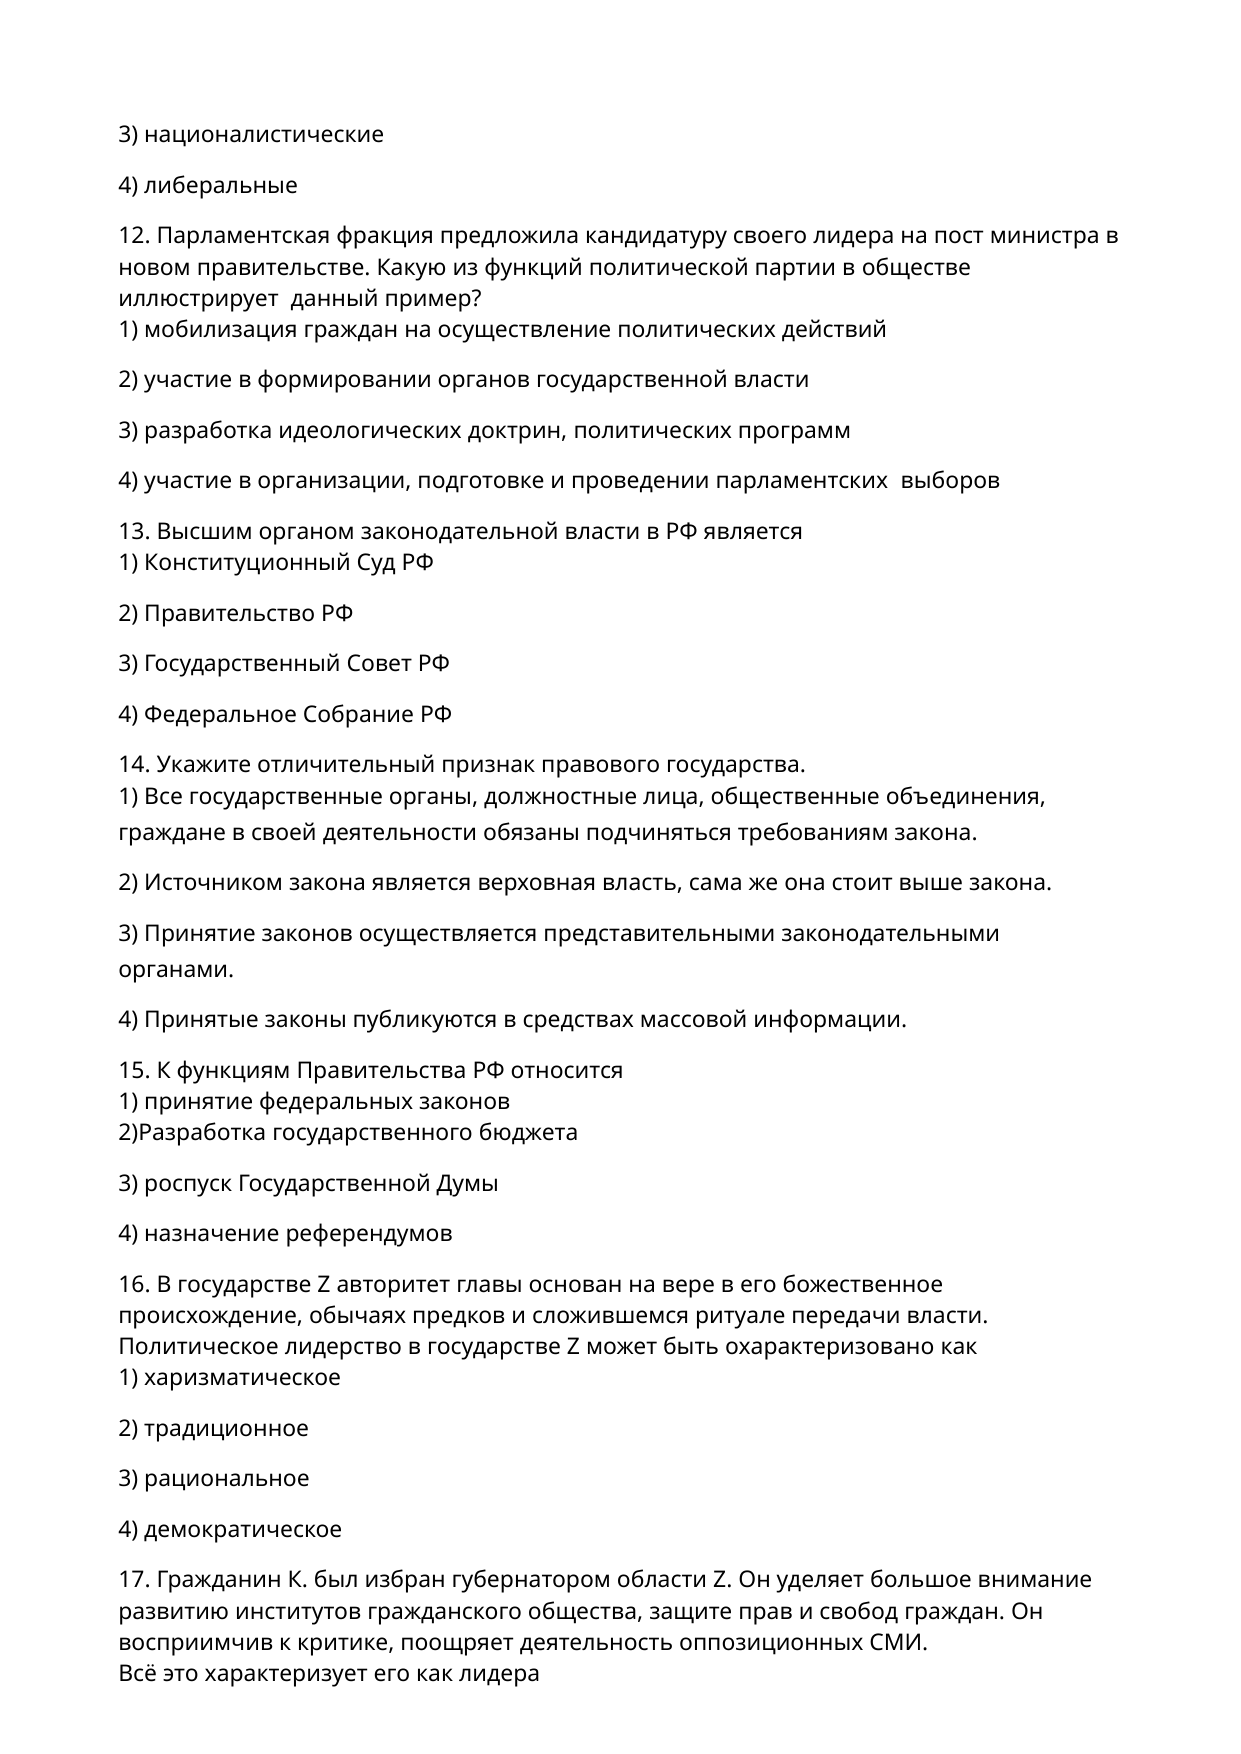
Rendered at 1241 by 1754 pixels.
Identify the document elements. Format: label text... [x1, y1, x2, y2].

text 4) демократическое [118, 1513, 1122, 1544]
text 4) Принятые законы публикуются в средствах массовой информации. [118, 1003, 1122, 1034]
text 1) принятие федеральных законов [118, 1085, 1122, 1116]
text 1) Конституционный Суд РФ [118, 546, 1122, 577]
text 3) националистические [118, 118, 1122, 149]
text 12. Парламентская фракция предложила кандидатуру своего лидера на пост министра в новом правительстве. Какую из функций политической партии в обществе иллюстрирует данный пример? [118, 219, 1122, 313]
text 4) участие в организации, подготовке и проведении парламентских выборов [118, 464, 1122, 496]
text 4) назначение референдумов [118, 1217, 1122, 1248]
text Всё это характеризует его как лидера [118, 1657, 1122, 1688]
text 3) Принятие законов осуществляется представительными законодательными органами. [118, 917, 1122, 984]
text 13. Высшим органом законодательной власти в РФ является [118, 515, 1122, 546]
text 2)Разработка государственного бюджета [118, 1116, 1122, 1147]
text 3) Государственный Совет РФ [118, 647, 1122, 678]
text 4) либеральные [118, 169, 1122, 200]
text 2) Источником закона является верховная власть, сама же она стоит выше закона. [118, 866, 1122, 897]
text 4) Федеральное Собрание РФ [118, 698, 1122, 729]
text 2) традиционное [118, 1412, 1122, 1443]
text 14. Укажите отличительный признак правового государства. [118, 748, 1122, 779]
text 17. Гражданин К. был избран губернатором области Z. Он уделяет большое внимание развитию институтов гражданского общества, защите прав и свобод граждан. Он восприимчив к критике, поощряет деятельность оппозиционных СМИ. [118, 1563, 1122, 1657]
text 2) Правительство РФ [118, 597, 1122, 628]
text 1) мобилизация граждан на осуществление политических действий [118, 313, 1122, 344]
text 16. В государстве Z авторитет главы основан на вере в его божественное происхождение, обычаях предков и сложившемся ритуале передачи власти. Политическое лидерство в государстве Z может быть охарактеризовано как [118, 1268, 1122, 1361]
text 3) разработка идеологических доктрин, политических программ [118, 414, 1122, 445]
text 3) рациональное [118, 1462, 1122, 1494]
text 1) Все государственные органы, должностные лица, общественные объединения, граждане в своей деятельности обязаны подчиняться требованиям закона. [118, 779, 1122, 847]
text 3) роспуск Государственной Думы [118, 1167, 1122, 1198]
text 1) харизматическое [118, 1361, 1122, 1393]
text 2) участие в формировании органов государственной власти [118, 363, 1122, 395]
text 15. К функциям Правительства РФ относится [118, 1053, 1122, 1085]
